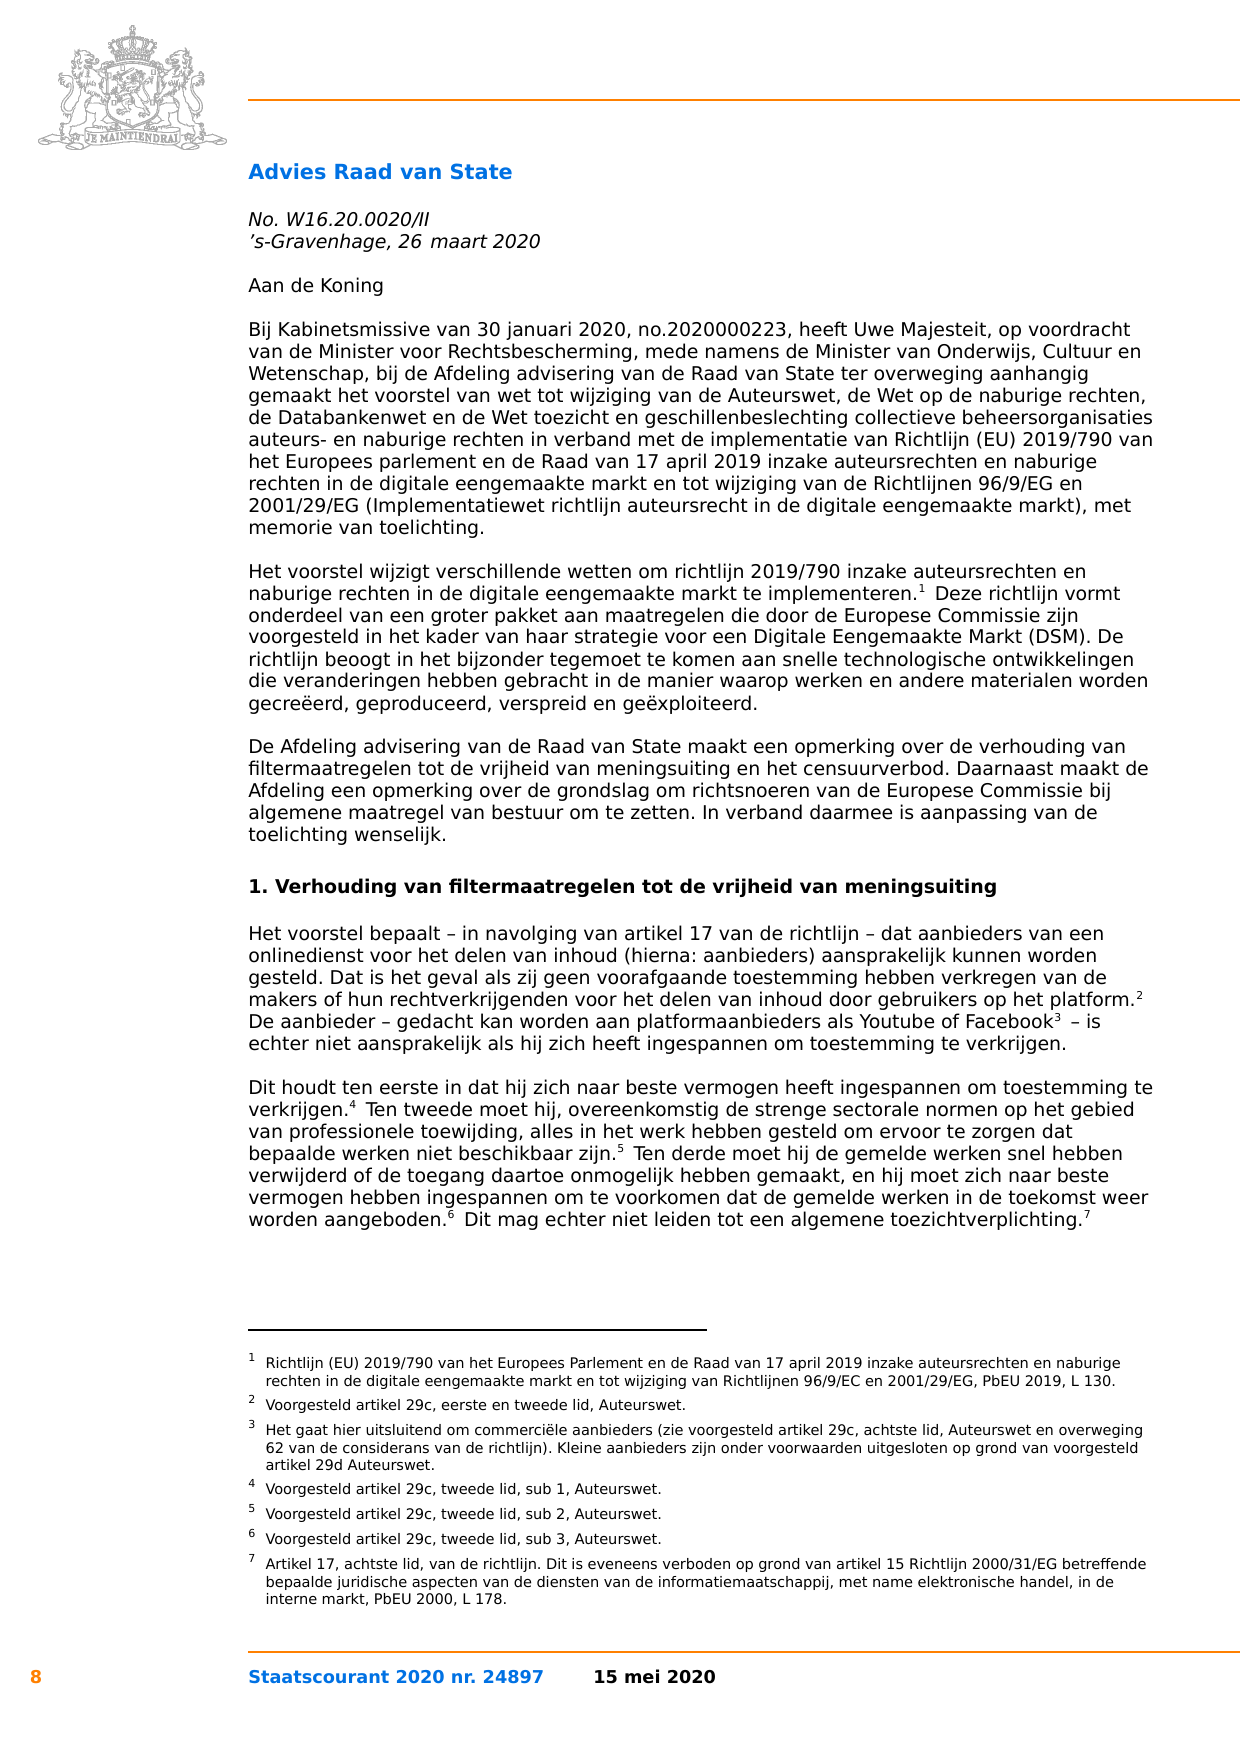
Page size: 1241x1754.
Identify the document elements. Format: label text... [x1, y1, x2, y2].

text Het voorstel wijzigt verschillende wetten om richtlijn 2019/790 inzake auteursrechten en naburige rechten in de digitale eengemaakte markt te implementeren. Deze richtlijn vormt onderdeel van een groter pakket aan maatregelen die door de Europese Commissie zijn voorgesteld in het kader van haar strategie voor een Digitale Eengemaakte Markt (DSM). De richtlijn beoogt in het bijzonder tegemoet te komen aan snelle technologische ontwikkelingen die veranderingen hebben gebracht in de manier waarop werken en andere materialen worden gecreëerd, geproduceerd, verspreid en geëxploiteerd. [248, 561, 1163, 714]
text Richtlijn (EU) 2019/790 van het Europees Parlement en de Raad van 17 april 2019 inzake auteursrechten en naburige rechten in de digitale eengemaakte markt en tot wijziging van Richtlijnen 96/9/EC en 2001/29/EG, PbEU 2019, L 130. [248, 1351, 1163, 1390]
text Voorgesteld artikel 29c, tweede lid, sub 2, Auteurswet. [248, 1502, 1163, 1524]
text Dit houdt ten eerste in dat hij zich naar beste vermogen heeft ingespannen om toestemming te verkrijgen. Ten tweede moet hij, overeenkomstig de strenge sectorale normen op het gebied van professionele toewijding, alles in het werk hebben gesteld om ervoor te zorgen dat bepaalde werken niet beschikbaar zijn. Ten derde moet hij de gemelde werken snel hebben verwijderd of de toegang daartoe onmogelijk hebben gemaakt, en hij moet zich naar beste vermogen hebben ingespannen om te voorkomen dat de gemelde werken in de toekomst weer worden aangeboden. Dit mag echter niet leiden tot een algemene toezichtverplichting. [248, 1077, 1163, 1231]
text ’s-Gravenhage, 26 maart 2020 [248, 231, 1163, 253]
text De Afdeling advisering van de Raad van State maakt een opmerking over de verhouding van filtermaatregelen tot de vrijheid van meningsuiting en het censuurverbod. Daarnaast maakt de Afdeling een opmerking over de grondslag om richtsnoeren van de Europese Commissie bij algemene maatregel van bestuur om te zetten. In verband daarmee is aanpassing van de toelichting wenselijk. [248, 736, 1163, 846]
text Voorgesteld artikel 29c, tweede lid, sub 1, Auteurswet. [248, 1477, 1163, 1499]
text Het gaat hier uitsluitend om commerciële aanbieders (zie voorgesteld artikel 29c, achtste lid, Auteurswet en overweging 62 van de considerans van de richtlijn). Kleine aanbieders zijn onder voorwaarden uitgesloten op grond van voorgesteld artikel 29d Auteurswet. [248, 1418, 1163, 1474]
text Voorgesteld artikel 29c, tweede lid, sub 3, Auteurswet. [248, 1527, 1163, 1549]
text Voorgesteld artikel 29c, eerste en tweede lid, Auteurswet. [248, 1393, 1163, 1415]
subtitle 1. Verhouding van filtermaatregelen tot de vrijheid van meningsuiting [248, 876, 1163, 898]
text No. W16.20.0020/II [248, 209, 1163, 231]
picture [38, 25, 227, 150]
text Bij Kabinetsmissive van 30 januari 2020, no.2020000223, heeft Uwe Majesteit, op voordracht van de Minister voor Rechtsbescherming, mede namens de Minister van Onderwijs, Cultuur en Wetenschap, bij de Afdeling advisering van de Raad van State ter overweging aanhangig gemaakt het voorstel van wet tot wijziging van de Auteurswet, de Wet op de naburige rechten, de Databankenwet en de Wet toezicht en geschillenbeslechting collectieve beheersorganisaties auteurs- en naburige rechten in verband met de implementatie van Richtlijn (EU) 2019/790 van het Europees parlement en de Raad van 17 april 2019 inzake auteursrechten en naburige rechten in de digitale eengemaakte markt en tot wijziging van de Richtlijnen 96/9/EG en 2001/29/EG (Implementatiewet richtlijn auteursrecht in de digitale eengemaakte markt), met memorie van toelichting. [248, 319, 1163, 539]
subtitle Advies Raad van State [248, 160, 1163, 184]
text Aan de Koning [248, 275, 1163, 297]
text Artikel 17, achtste lid, van de richtlijn. Dit is eveneens verboden op grond van artikel 15 Richtlijn 2000/31/EG betreffende bepaalde juridische aspecten van de diensten van de informatiemaatschappij, met name elektronische handel, in de interne markt, PbEU 2000, L 178. [248, 1552, 1163, 1608]
text Het voorstel bepaalt – in navolging van artikel 17 van de richtlijn – dat aanbieders van een onlinedienst voor het delen van inhoud (hierna: aanbieders) aansprakelijk kunnen worden gesteld. Dat is het geval als zij geen voorafgaande toestemming hebben verkregen van de makers of hun rechtverkrijgenden voor het delen van inhoud door gebruikers op het platform. De aanbieder – gedacht kan worden aan platformaanbieders als Youtube of Facebook – is echter niet aansprakelijk als hij zich heeft ingespannen om toestemming te verkrijgen. [248, 923, 1163, 1055]
